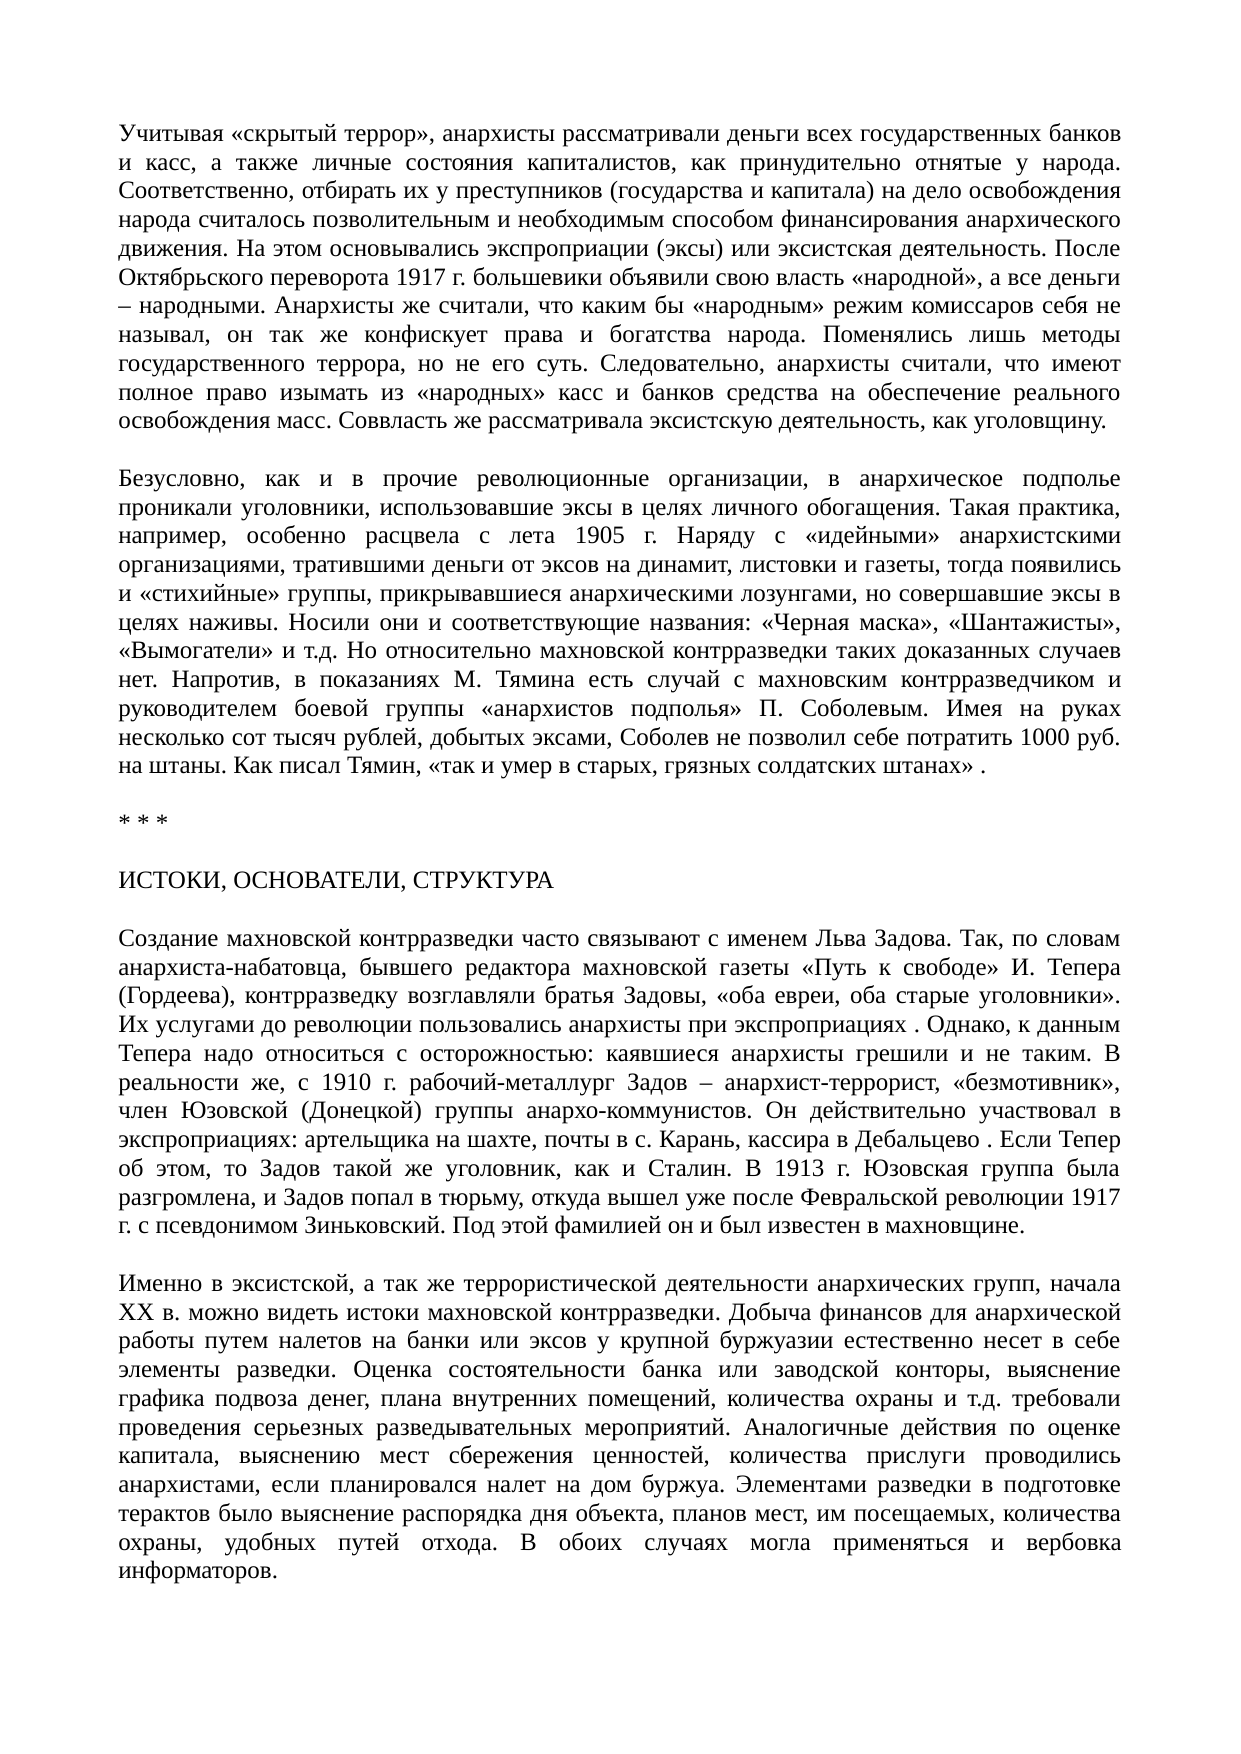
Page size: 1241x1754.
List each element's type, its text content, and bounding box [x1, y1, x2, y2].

text * * * [118, 808, 1122, 837]
text ИСТОКИ, ОСНОВАТЕЛИ, СТРУКТУРА [118, 866, 1122, 894]
text Именно в эксистской, а так же террористической деятельности анархических групп, начала ХХ в. можно видеть истоки махновской контрразведки. Добыча финансов для анархической работы путем налетов на банки или эксов у крупной буржуазии естественно несет в себе элементы разведки. Оценка состоятельности банка или заводской конторы, выяснение графика подвоза денег, плана внутренних помещений, количества охраны и т.д. требовали проведения серьезных разведывательных мероприятий. Аналогичные действия по оценке капитала, выяснению мест сбережения ценностей, количества прислуги проводились анархистами, если планировался налет на дом буржуа. Элементами разведки в подготовке терактов было выяснение распорядка дня объекта, планов мест, им посещаемых, количества охраны, удобных путей отхода. В обоих случаях могла применяться и вербовка информаторов. [118, 1268, 1122, 1584]
text Безусловно, как и в прочие революционные организации, в анархическое подполье проникали уголовники, использовавшие эксы в целях личного обогащения. Такая практика, например, особенно расцвела с лета 1905 г. Наряду с «идейными» анархистскими организациями, тратившими деньги от эксов на динамит, листовки и газеты, тогда появились и «стихийные» группы, прикрывавшиеся анархическими лозунгами, но совершавшие эксы в целях наживы. Носили они и соответствующие названия: «Черная маска», «Шантажисты», «Вымогатели» и т.д. Но относительно махновской контрразведки таких доказанных случаев нет. Напротив, в показаниях М. Тямина есть случай с махновским контрразведчиком и руководителем боевой группы «анархистов подполья» П. Соболевым. Имея на руках несколько сот тысяч рублей, добытых эксами, Соболев не позволил себе потратить 1000 руб. на штаны. Как писал Тямин, «так и умер в старых, грязных солдатских штанах» . [118, 463, 1122, 779]
text Учитывая «скрытый террор», анархисты рассматривали деньги всех государственных банков и касс, а также личные состояния капиталистов, как принудительно отнятые у народа. Соответственно, отбирать их у преступников (государства и капитала) на дело освобождения народа считалось позволительным и необходимым способом финансирования анархического движения. На этом основывались экспроприации (эксы) или эксистская деятельность. После Октябрьского переворота 1917 г. большевики объявили свою власть «народной», а все деньги – народными. Анархисты же считали, что каким бы «народным» режим комиссаров себя не называл, он так же конфискует права и богатства народа. Поменялись лишь методы государственного террора, но не его суть. Следовательно, анархисты считали, что имеют полное право изымать из «народных» касс и банков средства на обеспечение реального освобождения масс. Соввласть же рассматривала эксистскую деятельность, как уголовщину. [118, 118, 1122, 434]
text Создание махновской контрразведки часто связывают с именем Льва Задова. Так, по словам анархиста-набатовца, бывшего редактора махновской газеты «Путь к свободе» И. Тепера (Гордеева), контрразведку возглавляли братья Задовы, «оба евреи, оба старые уголовники». Их услугами до революции пользовались анархисты при экспроприациях . Однако, к данным Тепера надо относиться с осторожностью: каявшиеся анархисты грешили и не таким. В реальности же, с 1910 г. рабочий-металлург Задов – анархист-террорист, «безмотивник», член Юзовской (Донецкой) группы анархо-коммунистов. Он действительно участвовал в экспроприациях: артельщика на шахте, почты в с. Карань, кассира в Дебальцево . Если Тепер об этом, то Задов такой же уголовник, как и Сталин. В 1913 г. Юзовская группа была разгромлена, и Задов попал в тюрьму, откуда вышел уже после Февральской революции 1917 г. с псевдонимом Зиньковский. Под этой фамилией он и был известен в махновщине. [118, 923, 1122, 1239]
